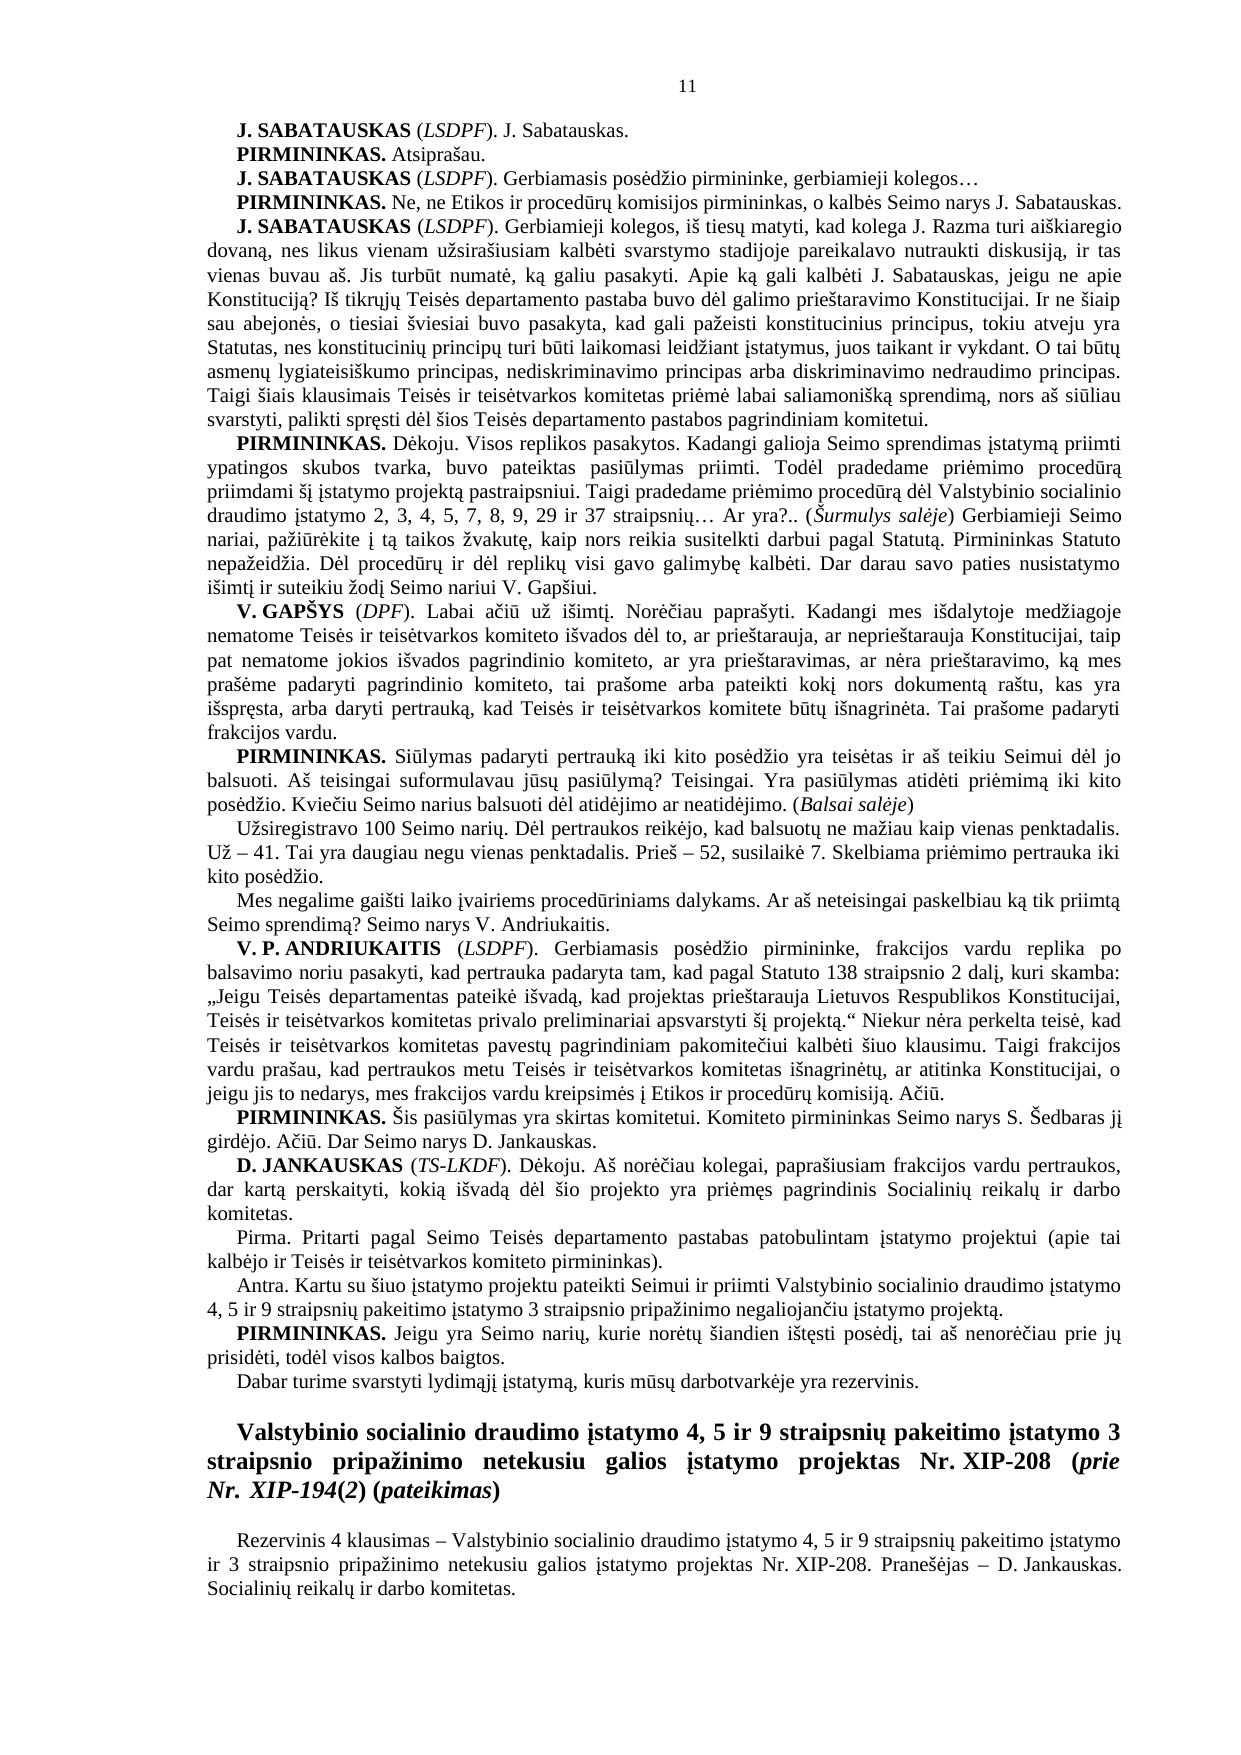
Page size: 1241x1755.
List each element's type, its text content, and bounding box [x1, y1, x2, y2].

text Pirma. Pritarti pagal Seimo Teisės departamento pastabas patobulintam įstatymo projektui (apie tai kalbėjo ir Teisės ir teisėtvarkos komiteto pirmininkas). [207, 1225, 1122, 1273]
text PIRMININKAS. Ne, ne Etikos ir procedūrų komisijos pirmininkas, o kalbės Seimo narys J. Sabatauskas. [207, 190, 1122, 214]
text PIRMININKAS. Atsiprašau. [207, 142, 1122, 166]
text PIRMININKAS. Šis pasiūlymas yra skirtas komitetui. Komiteto pirmininkas Seimo narys S. Šedbaras jį girdėjo. Ačiū. Dar Seimo narys D. Jankauskas. [207, 1105, 1122, 1153]
text PIRMININKAS. Jeigu yra Seimo narių, kurie norėtų šiandien ištęsti posėdį, tai aš nenorėčiau prie jų prisidėti, todėl visos kalbos baigtos. [207, 1321, 1122, 1369]
text Valstybinio socialinio draudimo įstatymo 4, 5 ir 9 straipsnių pakeitimo įstatymo 3 straipsnio pripažinimo netekusiu galios įstatymo projektas Nr. XIP-208 (prie Nr. XIP-194(2) (pateikimas) [207, 1417, 1122, 1504]
text Antra. Kartu su šiuo įstatymo projektu pateikti Seimui ir priimti Valstybinio socialinio draudimo įstatymo 4, 5 ir 9 straipsnių pakeitimo įstatymo 3 straipsnio pripažinimo negaliojančiu įstatymo projektą. [207, 1273, 1122, 1321]
text PIRMININKAS. Dėkoju. Visos replikos pasakytos. Kadangi galioja Seimo sprendimas įstatymą priimti ypatingos skubos tvarka, buvo pateiktas pasiūlymas priimti. Todėl pradedame priėmimo procedūrą priimdami šį įstatymo projektą pastraipsniui. Taigi pradedame priėmimo procedūrą dėl Valstybinio socialinio draudimo įstatymo 2, 3, 4, 5, 7, 8, 9, 29 ir 37 straipsnių… Ar yra?.. (Šurmulys salėje) Gerbiamieji Seimo nariai, pažiūrėkite į tą taikos žvakutę, kaip nors reikia susitelkti darbui pagal Statutą. Pirmininkas Statuto nepažeidžia. Dėl procedūrų ir dėl replikų visi gavo galimybę kalbėti. Dar darau savo paties nusistatymo išimtį ir suteikiu žodį Seimo nariui V. Gapšiui. [207, 431, 1122, 599]
text J. SABATAUSKAS (LSDPF). Gerbiamasis posėdžio pirmininke, gerbiamieji kolegos… [207, 166, 1122, 190]
text J. SABATAUSKAS (LSDPF). Gerbiamieji kolegos, iš tiesų matyti, kad kolega J. Razma turi aiškiaregio dovaną, nes likus vienam užsirašiusiam kalbėti svarstymo stadijoje pareikalavo nutraukti diskusiją, ir tas vienas buvau aš. Jis turbūt numatė, ką galiu pasakyti. Apie ką gali kalbėti J. Sabatauskas, jeigu ne apie Konstituciją? Iš tikrųjų Teisės departamento pastaba buvo dėl galimo prieštaravimo Konstitucijai. Ir ne šiaip sau abejonės, o tiesiai šviesiai buvo pasakyta, kad gali pažeisti konstitucinius principus, tokiu atveju yra Statutas, nes konstitucinių principų turi būti laikomasi leidžiant įstatymus, juos taikant ir vykdant. O tai būtų asmenų lygiateisiškumo principas, nediskriminavimo principas arba diskriminavimo nedraudimo principas. Taigi šiais klausimais Teisės ir teisėtvarkos komitetas priėmė labai saliamonišką sprendimą, nors aš siūliau svarstyti, palikti spręsti dėl šios Teisės departamento pastabos pagrindiniam komitetui. [207, 214, 1122, 431]
text PIRMININKAS. Siūlymas padaryti pertrauką iki kito posėdžio yra teisėtas ir aš teikiu Seimui dėl jo balsuoti. Aš teisingai suformulavau jūsų pasiūlymą? Teisingai. Yra pasiūlymas atidėti priėmimą iki kito posėdžio. Kviečiu Seimo narius balsuoti dėl atidėjimo ar neatidėjimo. (Balsai salėje) [207, 744, 1122, 816]
text Dabar turime svarstyti lydimąjį įstatymą, kuris mūsų darbotvarkėje yra rezervinis. [207, 1369, 1122, 1393]
text V. GAPŠYS (DPF). Labai ačiū už išimtį. Norėčiau paprašyti. Kadangi mes išdalytoje medžiagoje nematome Teisės ir teisėtvarkos komiteto išvados dėl to, ar prieštarauja, ar neprieštarauja Konstitucijai, taip pat nematome jokios išvados pagrindinio komiteto, ar yra prieštaravimas, ar nėra prieštaravimo, ką mes prašėme padaryti pagrindinio komiteto, tai prašome arba pateikti kokį nors dokumentą raštu, kas yra išspręsta, arba daryti pertrauką, kad Teisės ir teisėtvarkos komitete būtų išnagrinėta. Tai prašome padaryti frakcijos vardu. [207, 599, 1122, 744]
text J. SABATAUSKAS (LSDPF). J. Sabatauskas. [207, 118, 1122, 142]
text D. JANKAUSKAS (TS-LKDF). Dėkoju. Aš norėčiau kolegai, paprašiusiam frakcijos vardu pertraukos, dar kartą perskaityti, kokią išvadą dėl šio projekto yra priėmęs pagrindinis Socialinių reikalų ir darbo komitetas. [207, 1153, 1122, 1225]
text Mes negalime gaišti laiko įvairiems procedūriniams dalykams. Ar aš neteisingai paskelbiau ką tik priimtą Seimo sprendimą? Seimo narys V. Andriukaitis. [207, 888, 1122, 936]
text Rezervinis 4 klausimas – Valstybinio socialinio draudimo įstatymo 4, 5 ir 9 straipsnių pakeitimo įstatymo ir 3 straipsnio pripažinimo netekusiu galios įstatymo projektas Nr. XIP-208. Pranešėjas – D. Jankauskas. Socialinių reikalų ir darbo komitetas. [207, 1528, 1122, 1600]
text Užsiregistravo 100 Seimo narių. Dėl pertraukos reikėjo, kad balsuotų ne mažiau kaip vienas penktadalis. Už – 41. Tai yra daugiau negu vienas penktadalis. Prieš – 52, susilaikė 7. Skelbiama priėmimo pertrauka iki kito posėdžio. [207, 816, 1122, 888]
text V. P. ANDRIUKAITIS (LSDPF). Gerbiamasis posėdžio pirmininke, frakcijos vardu replika po balsavimo noriu pasakyti, kad pertrauka padaryta tam, kad pagal Statuto 138 straipsnio 2 dalį, kuri skamba: „Jeigu Teisės departamentas pateikė išvadą, kad projektas prieštarauja Lietuvos Respublikos Konstitucijai, Teisės ir teisėtvarkos komitetas privalo preliminariai apsvarstyti šį projektą.“ Niekur nėra perkelta teisė, kad Teisės ir teisėtvarkos komitetas pavestų pagrindiniam pakomitečiui kalbėti šiuo klausimu. Taigi frakcijos vardu prašau, kad pertraukos metu Teisės ir teisėtvarkos komitetas išnagrinėtų, ar atitinka Konstitucijai, o jeigu jis to nedarys, mes frakcijos vardu kreipsimės į Etikos ir procedūrų komisiją. Ačiū. [207, 936, 1122, 1105]
